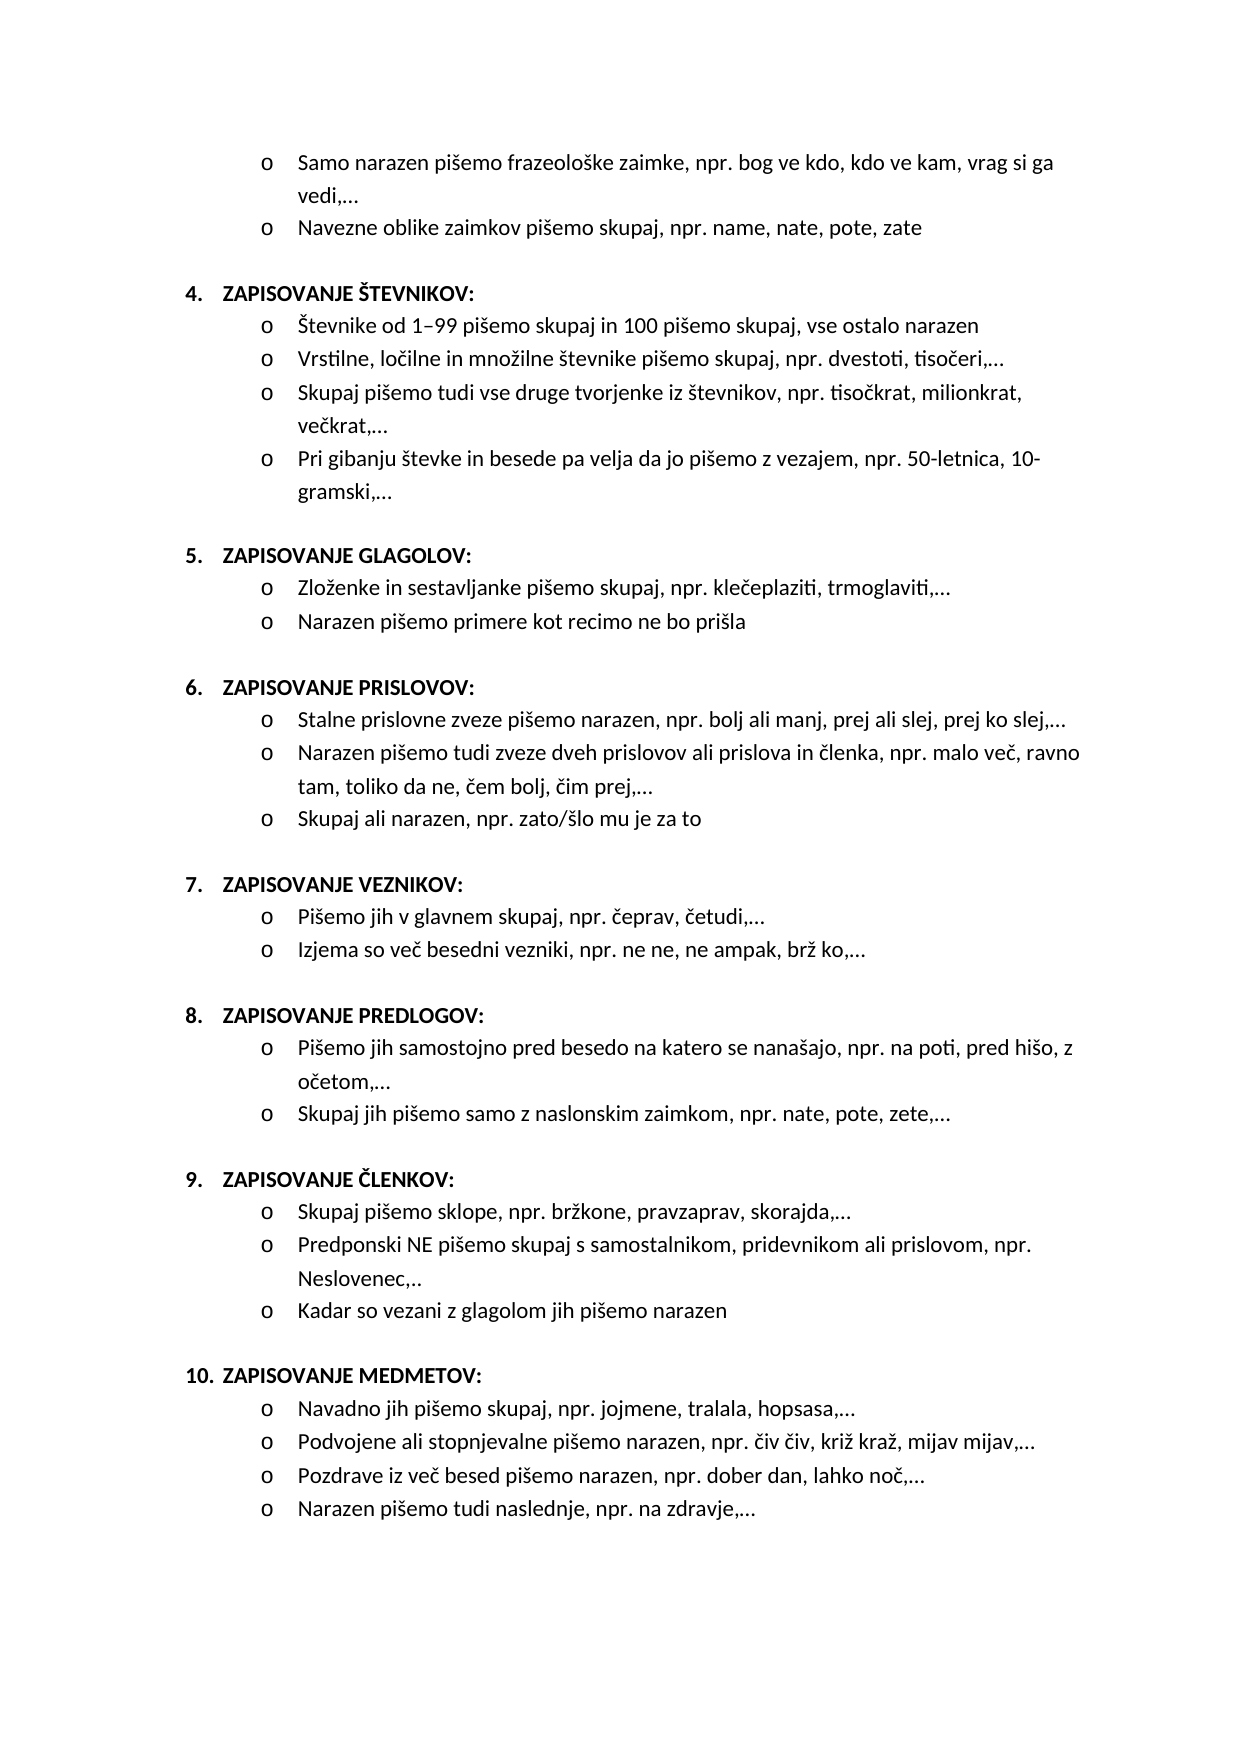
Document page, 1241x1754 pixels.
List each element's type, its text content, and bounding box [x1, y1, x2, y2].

list Pišemo jih v glavnem skupaj, npr. čeprav, četudi,… [260, 902, 1093, 931]
list ZAPISOVANJE MEDMETOV: [185, 1362, 1093, 1390]
list Podvojene ali stopnjevalne pišemo narazen, npr. čiv čiv, križ kraž, mijav mijav,… [260, 1427, 1093, 1457]
list Skupaj pišemo tudi vse druge tvorjenke iz števnikov, npr. tisočkrat, milionkrat, večkrat,… [260, 378, 1093, 439]
list ZAPISOVANJE PREDLOGOV: [185, 1001, 1093, 1029]
list Kadar so vezani z glagolom jih pišemo narazen [260, 1296, 1093, 1325]
list Števnike od 1–99 pišemo skupaj in 100 pišemo skupaj, vse ostalo narazen [260, 311, 1093, 340]
list Narazen pišemo primere kot recimo ne bo prišla [260, 607, 1093, 636]
list Narazen pišemo tudi naslednje, npr. na zdravje,… [260, 1494, 1093, 1524]
list Navadno jih pišemo skupaj, npr. jojmene, tralala, hopsasa,… [260, 1394, 1093, 1423]
list Stalne prislovne zveze pišemo narazen, npr. bolj ali manj, prej ali slej, prej ko slej,… [260, 705, 1093, 734]
list Pišemo jih samostojno pred besedo na katero se nanašajo, npr. na poti, pred hišo, z očetom,… [260, 1033, 1093, 1095]
list ZAPISOVANJE GLAGOLOV: [185, 541, 1093, 569]
list Pri gibanju števke in besede pa velja da jo pišemo z vezajem, npr. 50-letnica, 10-gramski,… [260, 444, 1093, 505]
list Navezne oblike zaimkov pišemo skupaj, npr. name, nate, pote, zate [260, 213, 1093, 242]
list ZAPISOVANJE VEZNIKOV: [185, 870, 1093, 898]
list Izjema so več besedni vezniki, npr. ne ne, ne ampak, brž ko,… [260, 936, 1093, 965]
list Narazen pišemo tudi zveze dveh prislovov ali prislova in členka, npr. malo več, ravno tam, toliko da ne, čem bolj, čim prej,… [260, 738, 1093, 800]
list Zloženke in sestavljanke pišemo skupaj, npr. klečeplaziti, trmoglaviti,… [260, 573, 1093, 603]
list Skupaj pišemo sklope, npr. bržkone, pravzaprav, skorajda,… [260, 1197, 1093, 1226]
list Vrstilne, ločilne in množilne števnike pišemo skupaj, npr. dvestoti, tisočeri,… [260, 344, 1093, 374]
list Samo narazen pišemo frazeološke zaimke, npr. bog ve kdo, kdo ve kam, vrag si ga vedi,… [260, 148, 1093, 209]
list Skupaj ali narazen, npr. zato/šlo mu je za to [260, 804, 1093, 833]
list ZAPISOVANJE ŠTEVNIKOV: [185, 279, 1093, 307]
list Pozdrave iz več besed pišemo narazen, npr. dober dan, lahko noč,… [260, 1461, 1093, 1490]
list Skupaj jih pišemo samo z naslonskim zaimkom, npr. nate, pote, zete,… [260, 1099, 1093, 1128]
list ZAPISOVANJE ČLENKOV: [185, 1165, 1093, 1193]
list ZAPISOVANJE PRISLOVOV: [185, 673, 1093, 701]
list Predponski NE pišemo skupaj s samostalnikom, pridevnikom ali prislovom, npr. Neslovenec,.. [260, 1230, 1093, 1292]
